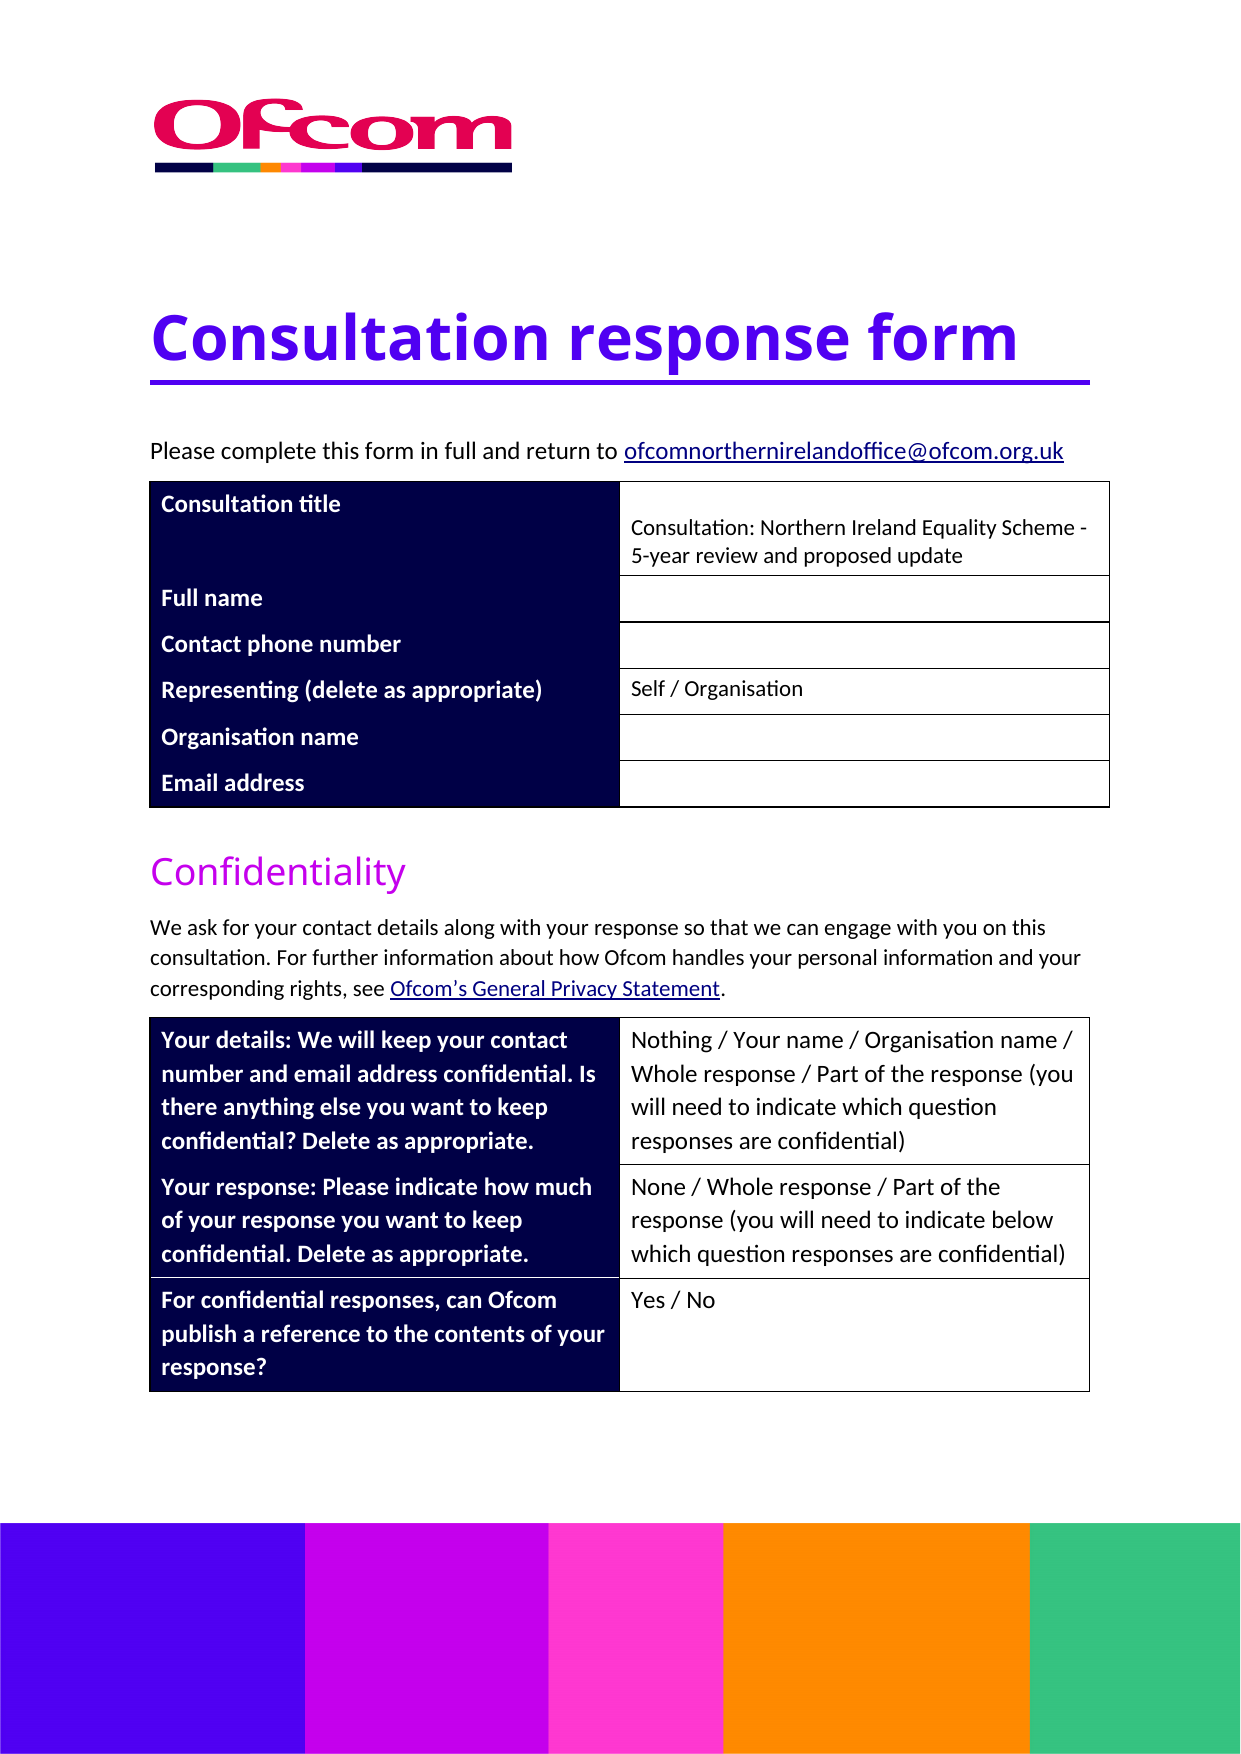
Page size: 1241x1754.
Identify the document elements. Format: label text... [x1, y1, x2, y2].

table_header Consultation title [151, 482, 619, 575]
table_cell Email address [151, 760, 619, 806]
table_cell [620, 623, 1109, 668]
text We ask for your contact details along with your response so that we can engage with you on this consultation. For further information about how Ofcom handles your personal information and your corresponding rights, see Ofcom’s General Privacy Statement. [150, 913, 1090, 1002]
table_cell None / Whole response / Part of the response (you will need to indicate below which question responses are confidential) [620, 1165, 1089, 1277]
table_cell Your response: Please indicate how much of your response you want to keep confidential. Delete as appropriate. [151, 1164, 619, 1277]
table_cell For confidential responses, can Ofcom publish a reference to the contents of your response? [151, 1278, 619, 1391]
table_header Nothing / Your name / Organisation name / Whole response / Part of the response (you will need to indicate which question responses are confidential) [620, 1018, 1089, 1164]
table_cell Full name [151, 575, 619, 621]
table_header Your details: We will keep your contact number and email address confidential. Is there anything else you want to keep confidential? Delete as appropriate. [151, 1018, 619, 1164]
table_cell [620, 576, 1109, 621]
title Consultation response form [150, 293, 1090, 380]
table_header Consultation: Northern Ireland Equality Scheme - 5-year review and proposed update [620, 482, 1109, 575]
table_cell Organisation name [151, 714, 619, 760]
table_cell [620, 715, 1109, 760]
table_cell Representing (delete as appropriate) [151, 668, 619, 714]
table_cell [620, 761, 1109, 806]
table_cell Self / Organisation [620, 669, 1109, 714]
text Please complete this form in full and return to ofcomnorthernirelandoffice@ofcom.org.uk [150, 435, 1090, 466]
table_cell Yes / No [620, 1279, 1089, 1391]
table_cell Contact phone number [151, 621, 619, 668]
subtitle Confidentiality [150, 845, 1090, 896]
